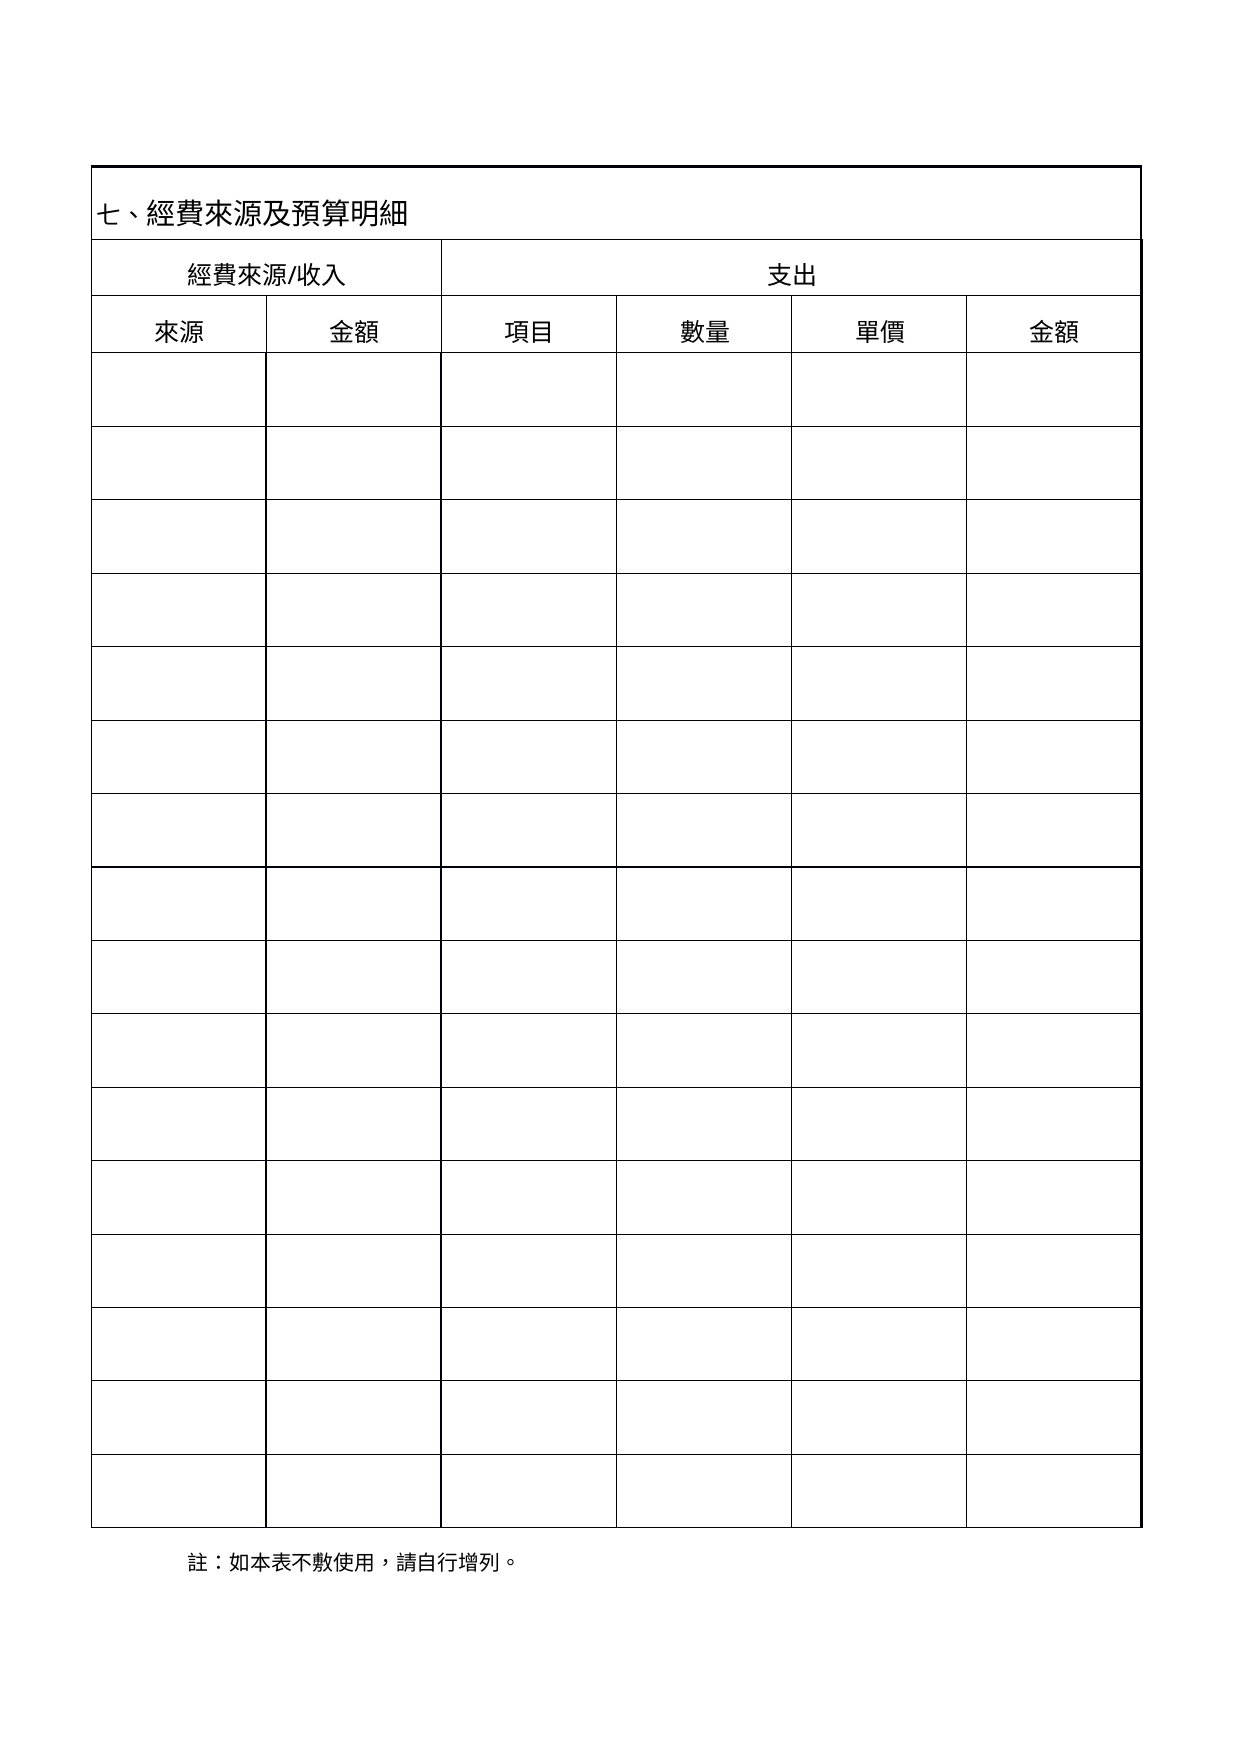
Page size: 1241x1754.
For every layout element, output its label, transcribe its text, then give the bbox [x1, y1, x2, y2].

table_cell [267, 1235, 440, 1307]
table_cell [617, 941, 791, 1013]
table_cell 數量 [617, 296, 791, 352]
table_cell [267, 1381, 440, 1454]
table_cell [442, 1088, 616, 1160]
table_cell [442, 794, 616, 866]
table_cell 來源 [92, 296, 266, 352]
table_cell [92, 794, 265, 866]
table_cell [267, 1161, 440, 1233]
table_cell [92, 427, 265, 499]
table_cell [92, 1014, 265, 1087]
table_cell [967, 647, 1140, 719]
table_cell [442, 1161, 616, 1233]
table_cell [617, 721, 791, 793]
table_cell [967, 868, 1140, 940]
table_cell [442, 353, 616, 426]
table_cell [267, 353, 440, 426]
table_cell [92, 1455, 265, 1527]
table_cell [617, 868, 791, 940]
table_cell [92, 941, 265, 1013]
table_cell [267, 868, 440, 940]
table_cell [92, 574, 265, 646]
table_cell [442, 868, 616, 940]
table_cell [792, 1381, 966, 1454]
table_cell [967, 1014, 1140, 1087]
table_cell [792, 500, 966, 573]
table_cell [617, 574, 791, 646]
table_cell [442, 574, 616, 646]
table_cell [967, 500, 1140, 573]
table_cell [967, 1381, 1140, 1454]
table_cell [967, 1308, 1140, 1380]
table_cell [967, 1161, 1140, 1233]
table_cell [792, 1088, 966, 1160]
table_cell [967, 721, 1140, 793]
table_cell [267, 1455, 440, 1527]
table_cell [792, 353, 966, 426]
table_cell 單價 [792, 296, 966, 352]
table_cell [442, 647, 616, 719]
table_cell [792, 1308, 966, 1380]
table_cell [967, 1088, 1140, 1160]
table_cell [617, 1088, 791, 1160]
table_cell [92, 868, 265, 940]
table_cell [967, 353, 1140, 426]
table_cell [442, 427, 616, 499]
table_cell [442, 1381, 616, 1454]
table_cell [792, 1235, 966, 1307]
table_cell [792, 941, 966, 1013]
table_cell [792, 1455, 966, 1527]
table_cell [92, 1088, 265, 1160]
table_cell [792, 574, 966, 646]
table_cell [617, 1381, 791, 1454]
table_cell [92, 721, 265, 793]
table_cell [92, 1161, 265, 1233]
table_cell [442, 941, 616, 1013]
table_cell [617, 1161, 791, 1233]
table_cell [617, 1235, 791, 1307]
table_cell 項目 [442, 296, 616, 352]
table_cell [267, 647, 440, 719]
table_cell [967, 427, 1140, 499]
table_cell [267, 941, 440, 1013]
table_cell [792, 427, 966, 499]
table_header 七、經費來源及預算明細 [92, 168, 1140, 239]
table_cell 支出 [442, 240, 1140, 295]
table_cell [617, 353, 791, 426]
table_cell [267, 574, 440, 646]
table_cell [267, 1088, 440, 1160]
table_cell [967, 941, 1140, 1013]
table_cell [442, 500, 616, 573]
table_cell [267, 721, 440, 793]
table_cell [442, 1014, 616, 1087]
table_cell [442, 721, 616, 793]
text 註：如本表不敷使用，請自行增列。 [187, 1528, 1053, 1580]
table_cell [792, 647, 966, 719]
table_cell [92, 1308, 265, 1380]
table_cell [967, 1455, 1140, 1527]
table_cell [92, 1381, 265, 1454]
table_cell [92, 1235, 265, 1307]
table_cell [792, 868, 966, 940]
table_cell [92, 500, 265, 573]
table_cell [267, 427, 440, 499]
table_cell [617, 794, 791, 866]
table_cell [617, 1455, 791, 1527]
table_cell [442, 1308, 616, 1380]
table_cell [967, 794, 1140, 866]
table_cell [442, 1235, 616, 1307]
table_cell [92, 647, 265, 719]
table_cell [792, 794, 966, 866]
table_cell [617, 500, 791, 573]
table_cell [267, 794, 440, 866]
table_cell [617, 1014, 791, 1087]
table_cell [92, 353, 265, 426]
table_cell 金額 [267, 296, 441, 352]
table_cell [967, 574, 1140, 646]
table_cell [617, 1308, 791, 1380]
table_cell 經費來源/收入 [92, 240, 441, 295]
table_cell [267, 1308, 440, 1380]
table_cell [267, 500, 440, 573]
table_cell [617, 647, 791, 719]
table_cell [792, 721, 966, 793]
table_cell [967, 1235, 1140, 1307]
table_cell [442, 1455, 616, 1527]
table_cell [267, 1014, 440, 1087]
table_cell [617, 427, 791, 499]
table_cell 金額 [967, 296, 1140, 352]
table_cell [792, 1014, 966, 1087]
table_cell [792, 1161, 966, 1233]
